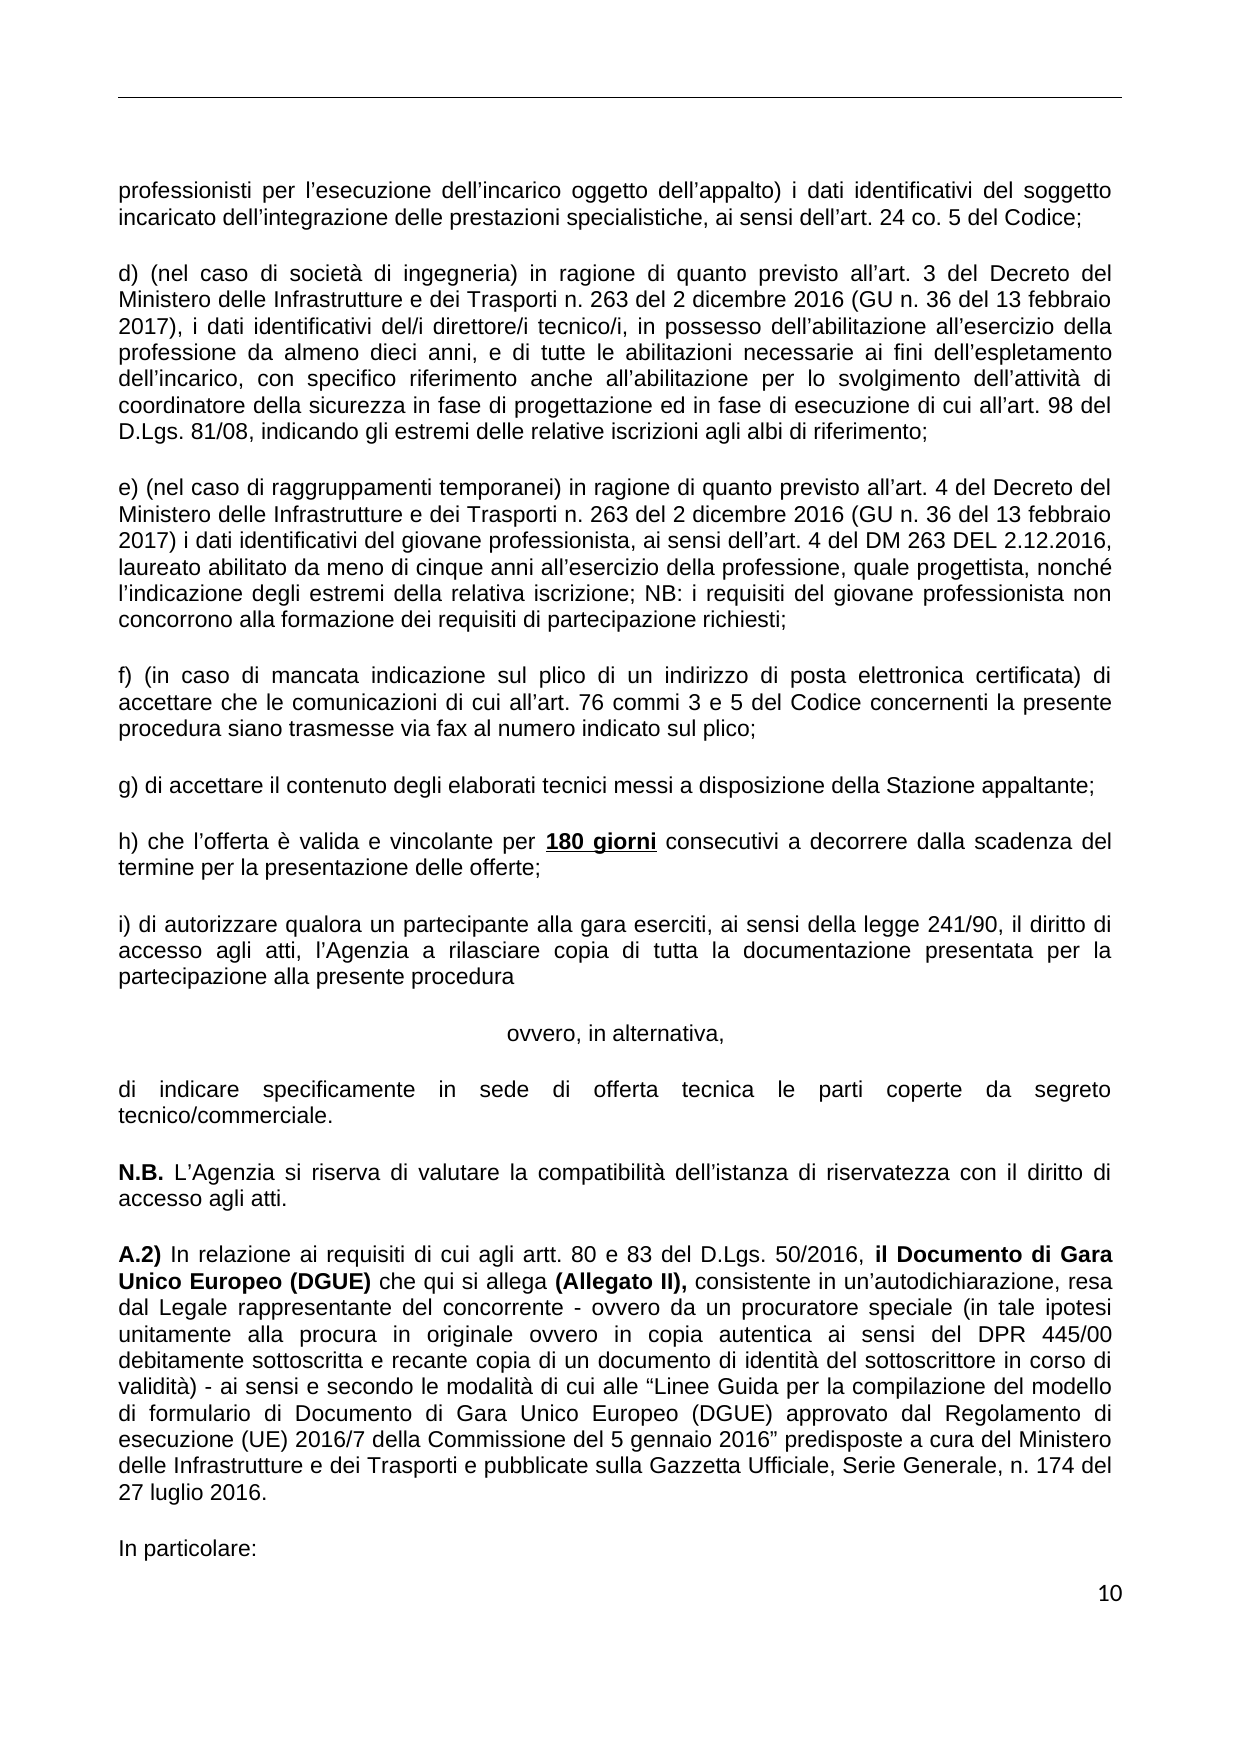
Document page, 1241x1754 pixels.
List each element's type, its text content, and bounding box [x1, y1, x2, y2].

text In particolare: [118, 1535, 1113, 1561]
text h) che l’offerta è valida e vincolante per 180 giorni consecutivi a decorrere dalla scadenza del termine per la presentazione delle offerte; [118, 828, 1113, 881]
text A.2) In relazione ai requisiti di cui agli artt. 80 e 83 del D.Lgs. 50/2016, il Documento di Gara Unico Europeo (DGUE) che qui si allega (Allegato II), consistente in un’autodichiarazione, resa dal Legale rappresentante del concorrente - ovvero da un procuratore speciale (in tale ipotesi unitamente alla procura in originale ovvero in copia autentica ai sensi del DPR 445/00 debitamente sottoscritta e recante copia di un documento di identità del sottoscrittore in corso di validità) - ai sensi e secondo le modalità di cui alle “Linee Guida per la compilazione del modello di formulario di Documento di Gara Unico Europeo (DGUE) approvato dal Regolamento di esecuzione (UE) 2016/7 della Commissione del 5 gennaio 2016” predisposte a cura del Ministero delle Infrastrutture e dei Trasporti e pubblicate sulla Gazzetta Ufficiale, Serie Generale, n. 174 del 27 luglio 2016. [118, 1241, 1113, 1505]
text e) (nel caso di raggruppamenti temporanei) in ragione di quanto previsto all’art. 4 del Decreto del Ministero delle Infrastrutture e dei Trasporti n. 263 del 2 dicembre 2016 (GU n. 36 del 13 febbraio 2017) i dati identificativi del giovane professionista, ai sensi dell’art. 4 del DM 263 DEL 2.12.2016, laureato abilitato da meno di cinque anni all’esercizio della professione, quale progettista, nonché l’indicazione degli estremi della relativa iscrizione; NB: i requisiti del giovane professionista non concorrono alla formazione dei requisiti di partecipazione richiesti; [118, 474, 1113, 632]
text d) (nel caso di società di ingegneria) in ragione di quanto previsto all’art. 3 del Decreto del Ministero delle Infrastrutture e dei Trasporti n. 263 del 2 dicembre 2016 (GU n. 36 del 13 febbraio 2017), i dati identificativi del/i direttore/i tecnico/i, in possesso dell’abilitazione all’esercizio della professione da almeno dieci anni, e di tutte le abilitazioni necessarie ai fini dell’espletamento dell’incarico, con specifico riferimento anche all’abilitazione per lo svolgimento dell’attività di coordinatore della sicurezza in fase di progettazione ed in fase di esecuzione di cui all’art. 98 del D.Lgs. 81/08, indicando gli estremi delle relative iscrizioni agli albi di riferimento; [118, 260, 1113, 444]
text g) di accettare il contenuto degli elaborati tecnici messi a disposizione della Stazione appaltante; [118, 772, 1113, 798]
text i) di autorizzare qualora un partecipante alla gara eserciti, ai sensi della legge 241/90, il diritto di accesso agli atti, l’Agenzia a rilasciare copia di tutta la documentazione presentata per la partecipazione alla presente procedura [118, 911, 1113, 990]
text ovvero, in alternativa, [118, 1020, 1113, 1046]
text N.B. L’Agenzia si riserva di valutare la compatibilità dell’istanza di riservatezza con il diritto di accesso agli atti. [118, 1159, 1113, 1211]
text professionisti per l’esecuzione dell’incarico oggetto dell’appalto) i dati identificativi del soggetto incaricato dell’integrazione delle prestazioni specialistiche, ai sensi dell’art. 24 co. 5 del Codice; [118, 177, 1113, 230]
text f) (in caso di mancata indicazione sul plico di un indirizzo di posta elettronica certificata) di accettare che le comunicazioni di cui all’art. 76 commi 3 e 5 del Codice concernenti la presente procedura siano trasmesse via fax al numero indicato sul plico; [118, 662, 1113, 742]
text di indicare specificamente in sede di offerta tecnica le parti coperte da segreto tecnico/commerciale. [118, 1076, 1113, 1129]
